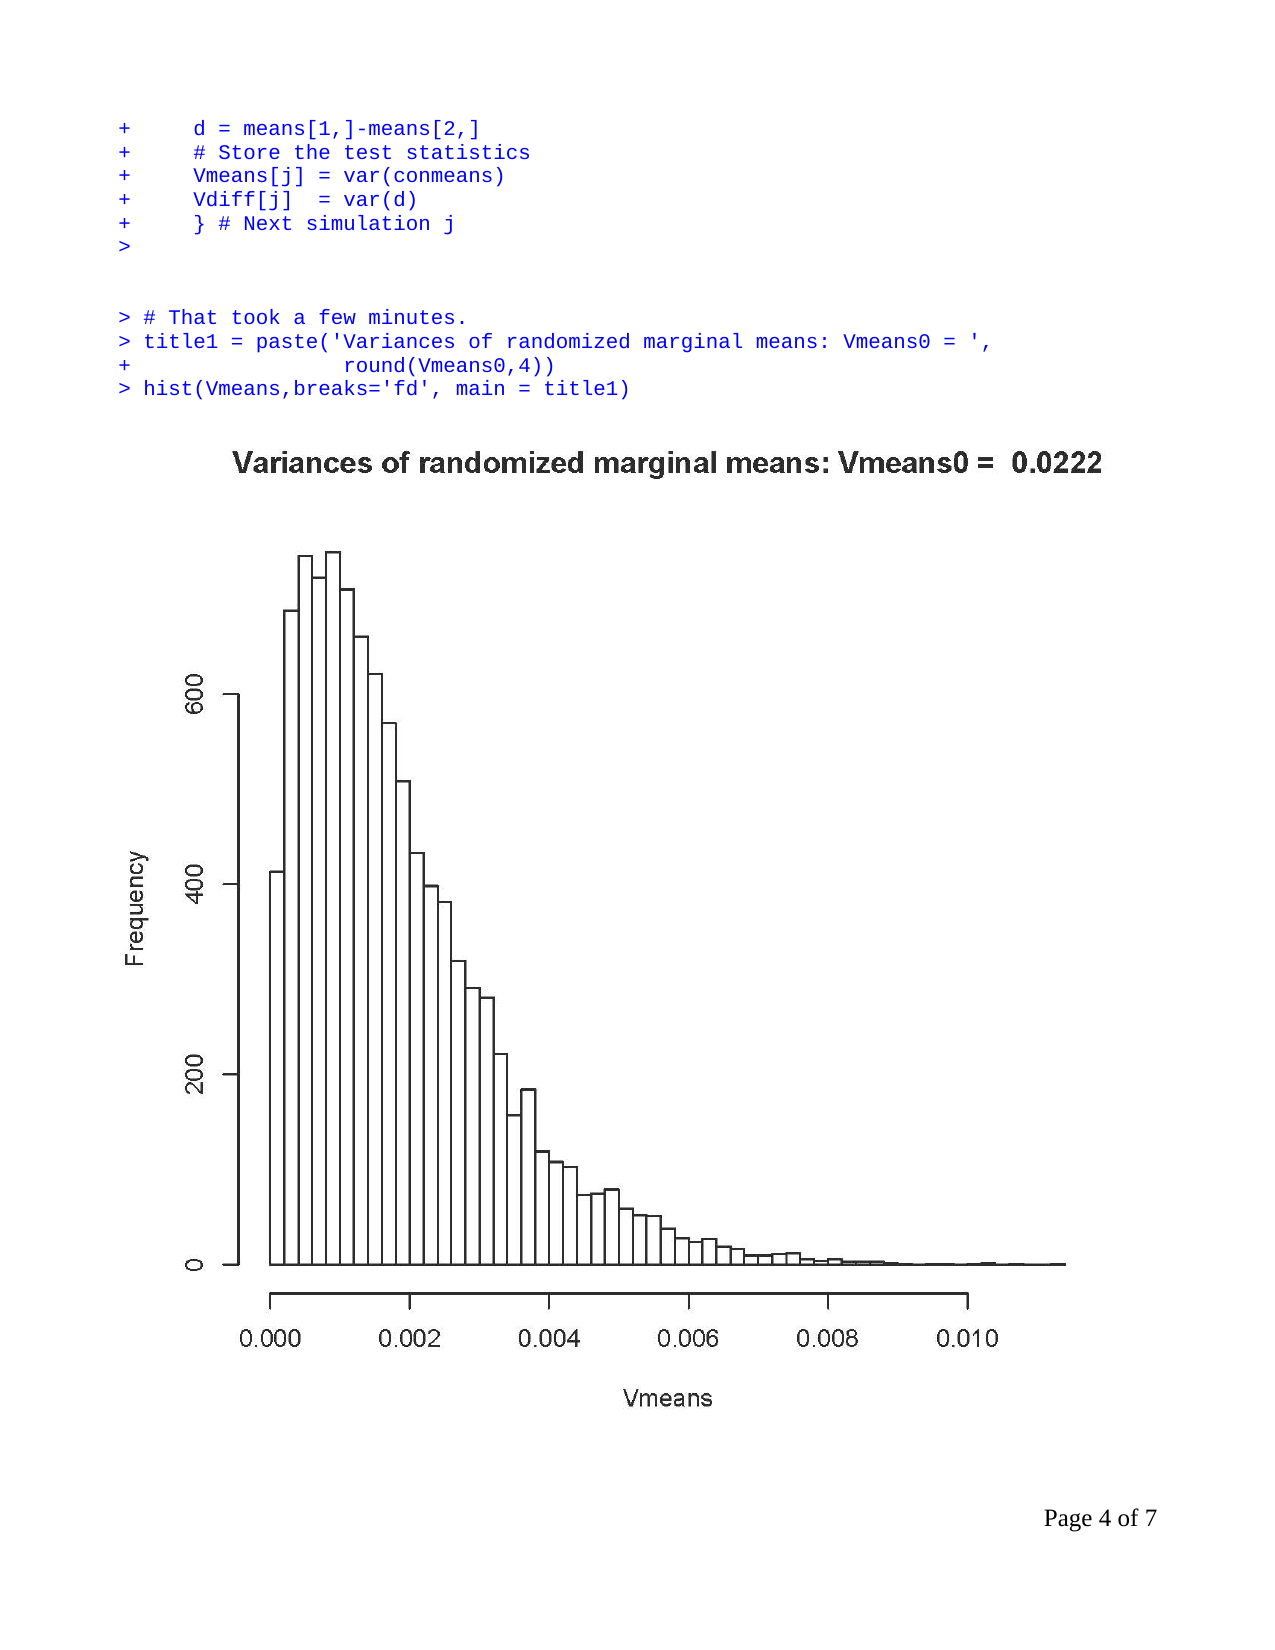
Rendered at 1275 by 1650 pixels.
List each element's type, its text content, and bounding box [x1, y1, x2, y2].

text + # Store the test statistics [118, 142, 1160, 165]
text + d = means[1,]-means[2,] [118, 118, 1160, 142]
text + Vdiff[j] = var(d) [118, 189, 1160, 213]
text + Vmeans[j] = var(conmeans) [118, 165, 1160, 189]
text + round(Vmeans0,4)) [118, 354, 1160, 378]
text > # That took a few minutes. [118, 307, 1160, 331]
text > [118, 236, 1160, 260]
picture [116, 401, 1159, 1445]
text > hist(Vmeans,breaks='fd', main = title1) [118, 378, 1160, 402]
text + } # Next simulation j [118, 213, 1160, 236]
text > title1 = paste('Variances of randomized marginal means: Vmeans0 = ', [118, 331, 1160, 354]
